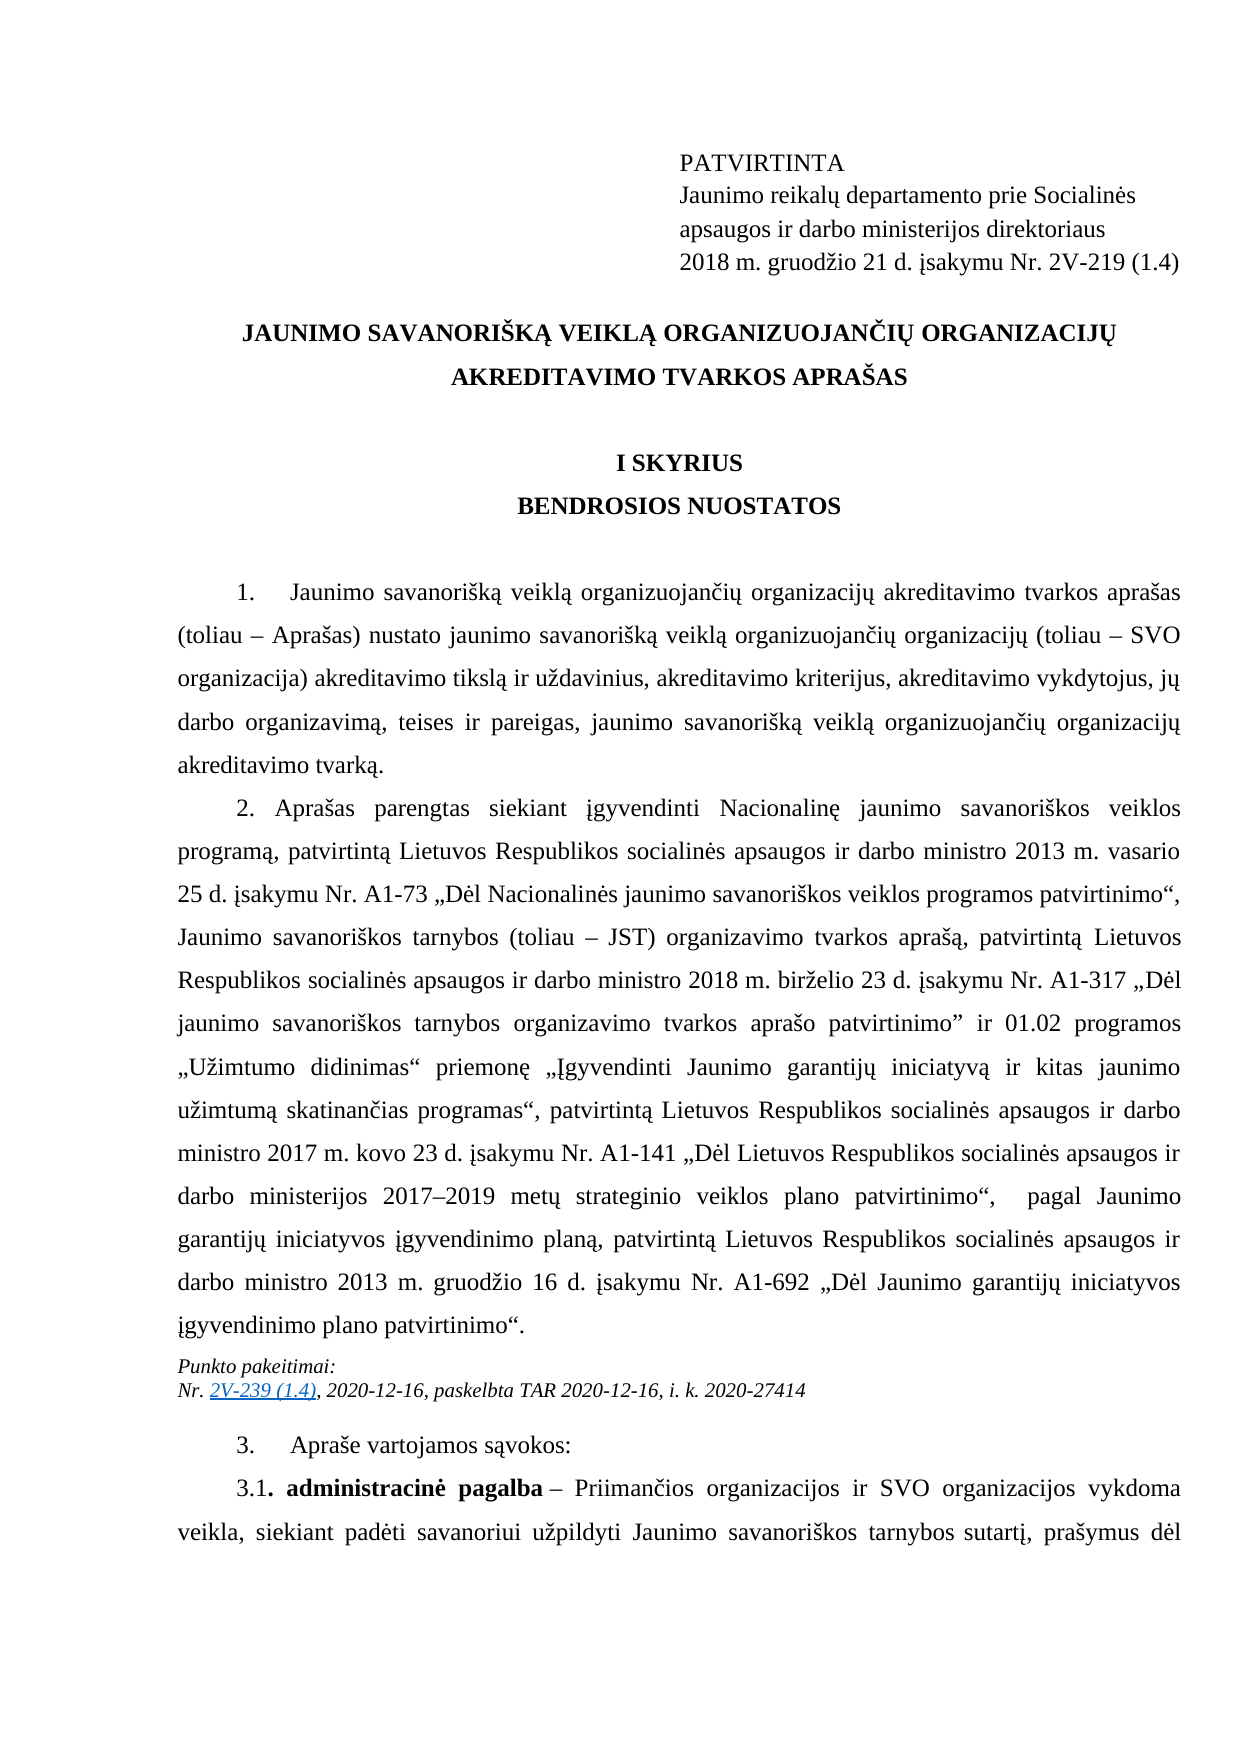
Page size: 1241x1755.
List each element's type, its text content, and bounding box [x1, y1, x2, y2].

text Jaunimo reikalų departamento prie Socialinės [679, 181, 1181, 209]
text JAUNIMO SAVANORIŠKĄ VEIKLĄ ORGANIZUOJANČIŲ ORGANIZACIJŲ AKREDITAVIMO TVARKOS APRAŠAS [177, 318, 1181, 390]
text Punkto pakeitimai: [177, 1353, 1181, 1378]
text Nr. 2V-239 (1.4), 2020-12-16, paskelbta TAR 2020-12-16, i. k. 2020-27414 [177, 1378, 1181, 1402]
text BENDROSIOS NUOSTATOS [177, 491, 1181, 520]
text apsaugos ir darbo ministerijos direktoriaus [679, 214, 1181, 242]
text 3. Apraše vartojamos sąvokos: [177, 1430, 1181, 1459]
text 1. Jaunimo savanorišką veiklą organizuojančių organizacijų akreditavimo tvarkos aprašas (toliau – Aprašas) nustato jaunimo savanorišką veiklą organizuojančių organizacijų (toliau – SVO organizacija) akreditavimo tikslą ir uždavinius, akreditavimo kriterijus, akreditavimo vykdytojus, jų darbo organizavimą, teises ir pareigas, jaunimo savanorišką veiklą organizuojančių organizacijų akreditavimo tvarką. [177, 577, 1181, 778]
text 3.1. administracinė pagalba – Priimančios organizacijos ir SVO organizacijos vykdoma veikla, siekiant padėti savanoriui užpildyti Jaunimo savanoriškos tarnybos sutartį, prašymus dėl [177, 1473, 1181, 1545]
text 2. Aprašas parengtas siekiant įgyvendinti Nacionalinę jaunimo savanoriškos veiklos programą, patvirtintą Lietuvos Respublikos socialinės apsaugos ir darbo ministro 2013 m. vasario 25 d. įsakymu Nr. A1-73 „Dėl Nacionalinės jaunimo savanoriškos veiklos programos patvirtinimo“, Jaunimo savanoriškos tarnybos (toliau – JST) organizavimo tvarkos aprašą, patvirtintą Lietuvos Respublikos socialinės apsaugos ir darbo ministro 2018 m. birželio 23 d. įsakymu Nr. A1-317 „Dėl jaunimo savanoriškos tarnybos organizavimo tvarkos aprašo patvirtinimo” ir 01.02 programos „Užimtumo didinimas“ priemonę „Įgyvendinti Jaunimo garantijų iniciatyvą ir kitas jaunimo užimtumą skatinančias programas“, patvirtintą Lietuvos Respublikos socialinės apsaugos ir darbo ministro 2017 m. kovo 23 d. įsakymu Nr. A1-141 „Dėl Lietuvos Respublikos socialinės apsaugos ir darbo ministerijos 2017–2019 metų strateginio veiklos plano patvirtinimo“, pagal Jaunimo garantijų iniciatyvos įgyvendinimo planą, patvirtintą Lietuvos Respublikos socialinės apsaugos ir darbo ministro 2013 m. gruodžio 16 d. įsakymu Nr. A1-692 „Dėl Jaunimo garantijų iniciatyvos įgyvendinimo plano patvirtinimo“. [177, 793, 1181, 1339]
text I SKYRIUS [177, 448, 1181, 477]
text 2018 m. gruodžio 21 d. įsakymu Nr. 2V-219 (1.4) [177, 247, 1181, 275]
text PATVIRTINTA [679, 148, 1181, 176]
